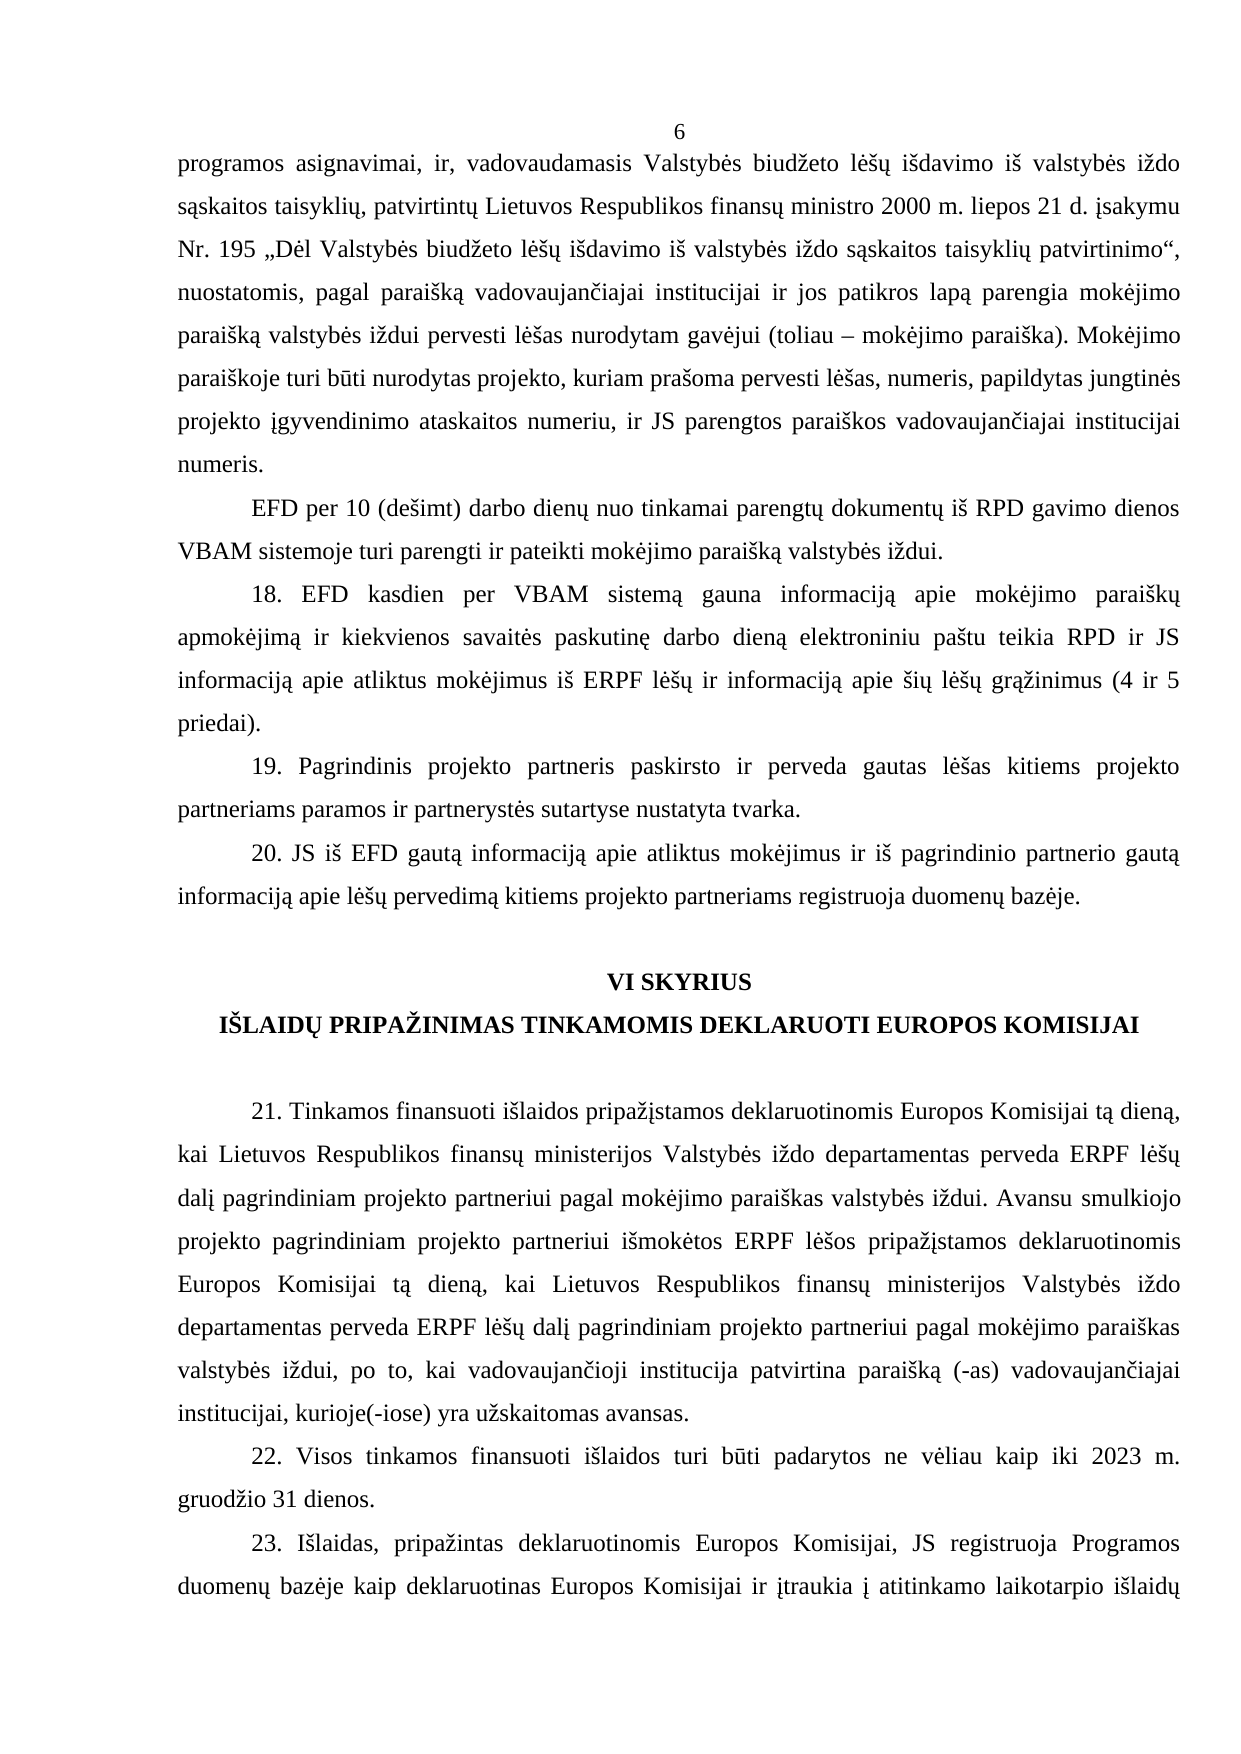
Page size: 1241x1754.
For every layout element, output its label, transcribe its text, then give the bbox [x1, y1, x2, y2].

text 21. Tinkamos finansuoti išlaidos pripažįstamos deklaruotinomis Europos Komisijai tą dieną, kai Lietuvos Respublikos finansų ministerijos Valstybės iždo departamentas perveda ERPF lėšų dalį pagrindiniam projekto partneriui pagal mokėjimo paraiškas valstybės iždui. Avansu smulkiojo projekto pagrindiniam projekto partneriui išmokėtos ERPF lėšos pripažįstamos deklaruotinomis Europos Komisijai tą dieną, kai Lietuvos Respublikos finansų ministerijos Valstybės iždo departamentas perveda ERPF lėšų dalį pagrindiniam projekto partneriui pagal mokėjimo paraiškas valstybės iždui, po to, kai vadovaujančioji institucija patvirtina paraišką (-as) vadovaujančiajai institucijai, kurioje(-iose) yra užskaitomas avansas. [177, 1096, 1181, 1427]
text 20. JS iš EFD gautą informaciją apie atliktus mokėjimus ir iš pagrindinio partnerio gautą informaciją apie lėšų pervedimą kitiems projekto partneriams registruoja duomenų bazėje. [177, 838, 1181, 909]
text IŠLAIDŲ PRIPAŽINIMAS TINKAMOMIS DEKLARUOTI EUROPOS KOMISIJAI [177, 1010, 1181, 1039]
text 22. Visos tinkamos finansuoti išlaidos turi būti padarytos ne vėliau kaip iki 2023 m. gruodžio 31 dienos. [177, 1441, 1181, 1513]
text 19. Pagrindinis projekto partneris paskirsto ir perveda gautas lėšas kitiems projekto partneriams paramos ir partnerystės sutartyse nustatyta tvarka. [177, 751, 1181, 823]
text 23. Išlaidas, pripažintas deklaruotinomis Europos Komisijai, JS registruoja Programos duomenų bazėje kaip deklaruotinas Europos Komisijai ir įtraukia į atitinkamo laikotarpio išlaidų [177, 1528, 1181, 1599]
text 18. EFD kasdien per VBAM sistemą gauna informaciją apie mokėjimo paraiškų apmokėjimą ir kiekvienos savaitės paskutinę darbo dieną elektroniniu paštu teikia RPD ir JS informaciją apie atliktus mokėjimus iš ERPF lėšų ir informaciją apie šių lėšų grąžinimus (4 ir 5 priedai). [177, 579, 1181, 737]
text EFD per 10 (dešimt) darbo dienų nuo tinkamai parengtų dokumentų iš RPD gavimo dienos VBAM sistemoje turi parengti ir pateikti mokėjimo paraišką valstybės iždui. [177, 493, 1181, 564]
text VI SKYRIUS [177, 967, 1181, 996]
text programos asignavimai, ir, vadovaudamasis Valstybės biudžeto lėšų išdavimo iš valstybės iždo sąskaitos taisyklių, patvirtintų Lietuvos Respublikos finansų ministro 2000 m. liepos 21 d. įsakymu Nr. 195 „Dėl Valstybės biudžeto lėšų išdavimo iš valstybės iždo sąskaitos taisyklių patvirtinimo“, nuostatomis, pagal paraišką vadovaujančiajai institucijai ir jos patikros lapą parengia mokėjimo paraišką valstybės iždui pervesti lėšas nurodytam gavėjui (toliau – mokėjimo paraiška). Mokėjimo paraiškoje turi būti nurodytas projekto, kuriam prašoma pervesti lėšas, numeris, papildytas jungtinės projekto įgyvendinimo ataskaitos numeriu, ir JS parengtos paraiškos vadovaujančiajai institucijai numeris. [177, 148, 1181, 478]
